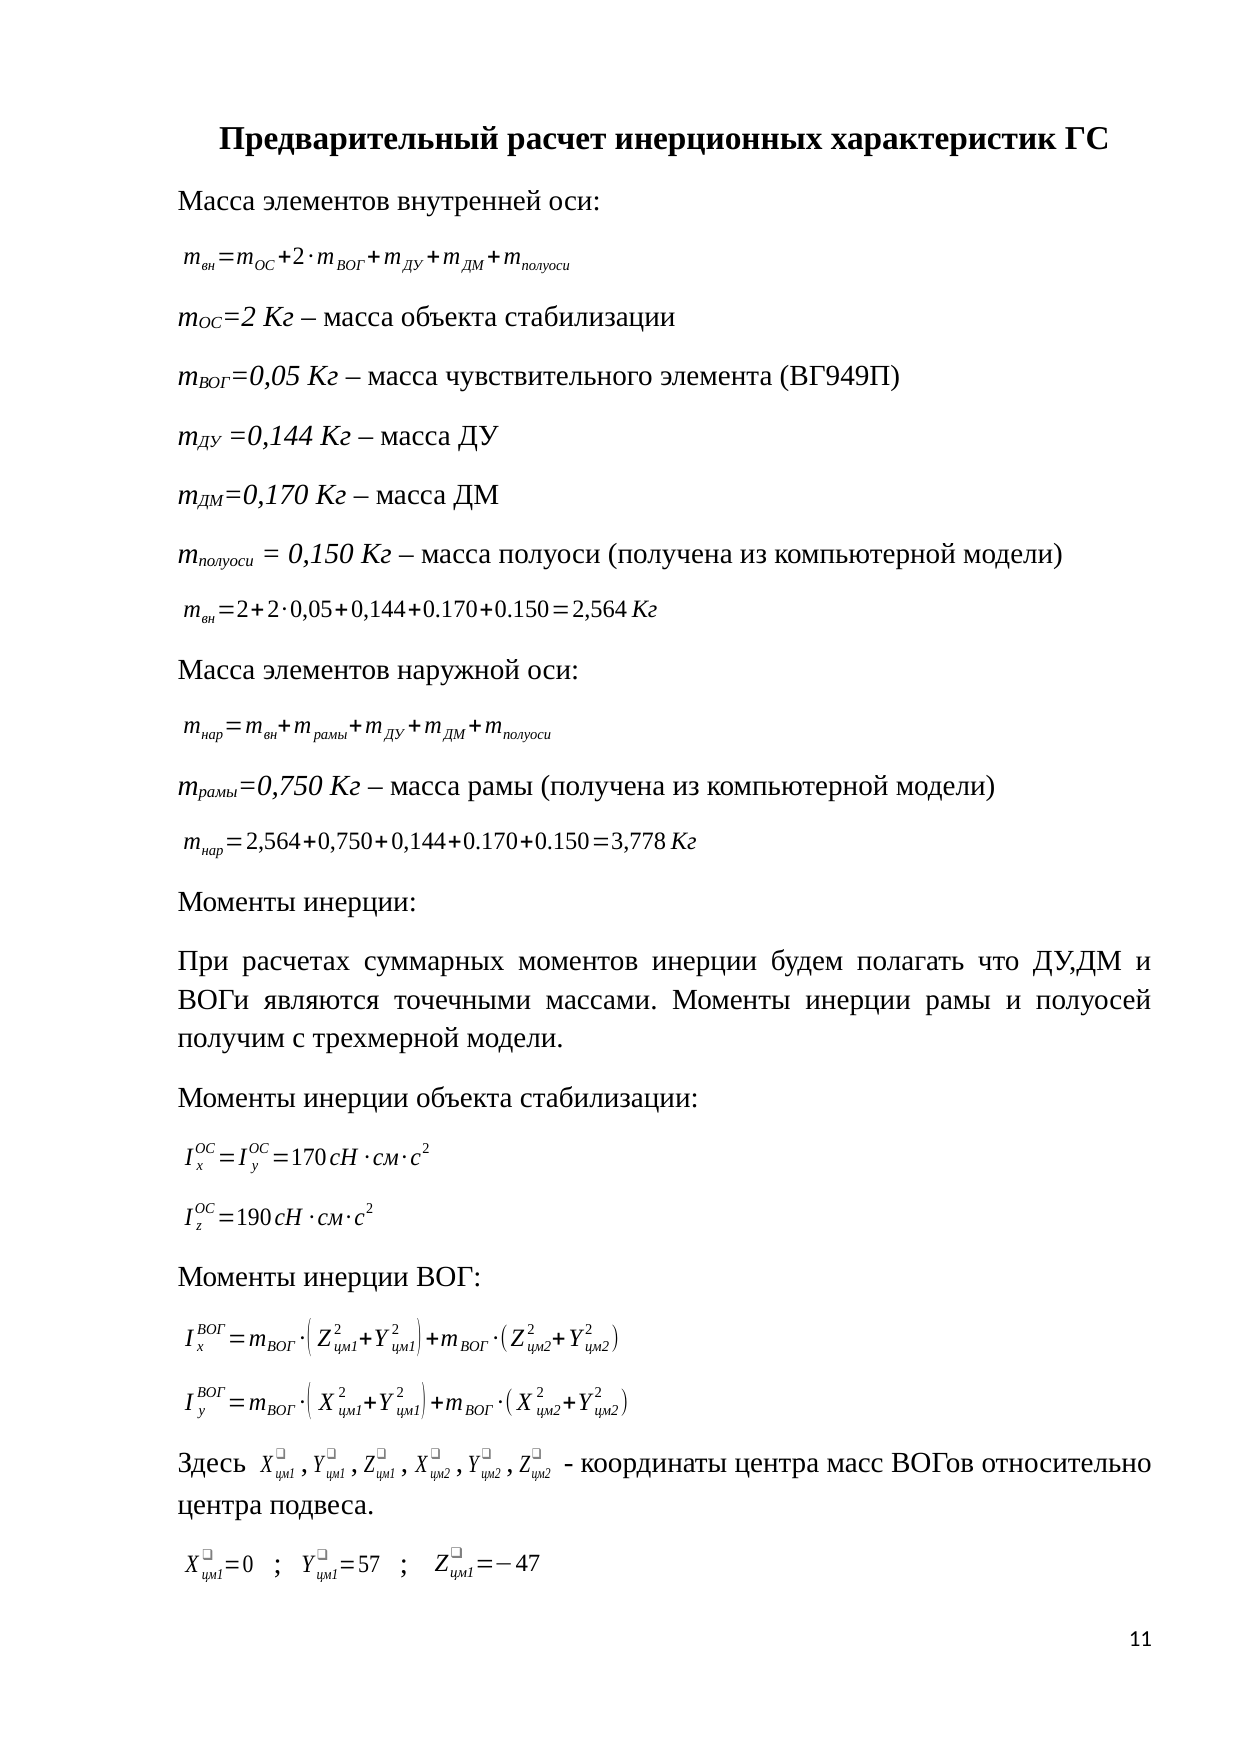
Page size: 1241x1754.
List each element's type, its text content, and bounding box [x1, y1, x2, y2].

text mОС=2 Кг – масса объекта стабилизации [177, 299, 1152, 332]
text mполуоси = 0,150 Кг – масса полуоси (получена из компьютерной модели) [177, 536, 1152, 570]
text Моменты инерции ВОГ: [177, 1259, 1152, 1293]
text Масса элементов внутренней оси: [177, 183, 1152, 217]
text При расчетах суммарных моментов инерции будем полагать что ДУ,ДМ и ВОГи являются точечными массами. Моменты инерции рамы и полуосей получим с трехмерной модели. [177, 943, 1152, 1054]
text Моменты инерции объекта стабилизации: [177, 1080, 1152, 1113]
text Масса элементов наружной оси: [177, 652, 1152, 686]
text mДУ =0,144 Кг – масса ДУ [177, 418, 1152, 451]
text Предварительный расчет инерционных характеристик ГС [177, 118, 1152, 156]
text mДМ=0,170 Кг – масса ДМ [177, 477, 1152, 511]
text mрамы=0,750 Кг – масса рамы (получена из компьютерной модели) [177, 768, 1152, 802]
text ; ; [177, 1546, 1152, 1583]
text Здесь ,,,,, - координаты центра масс ВОГов относительно центра подвеса. [177, 1446, 1152, 1520]
text mВОГ=0,05 Кг – масса чувствительного элемента (ВГ949П) [177, 358, 1152, 392]
text Моменты инерции: [177, 884, 1152, 917]
